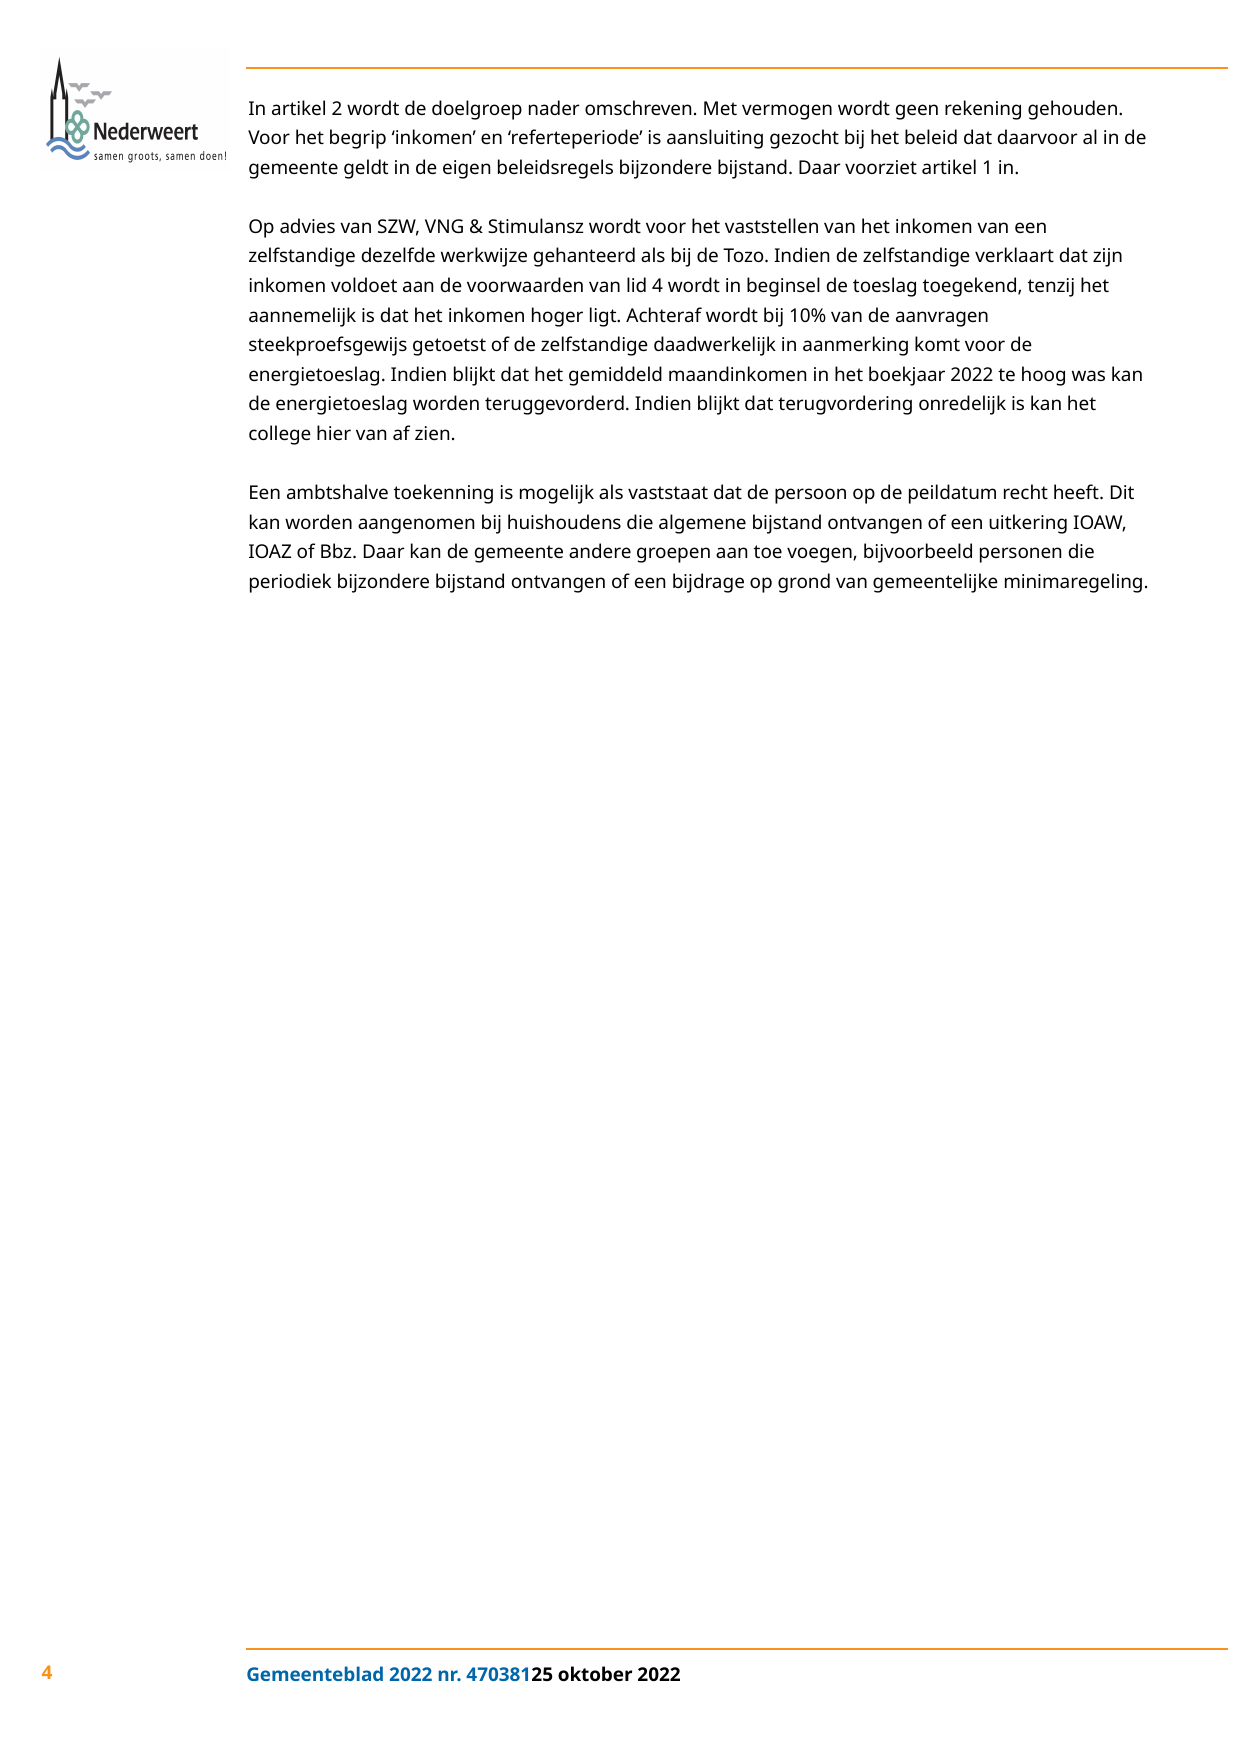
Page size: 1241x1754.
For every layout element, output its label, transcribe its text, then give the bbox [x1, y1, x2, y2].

text In artikel 2 wordt de doelgroep nader omschreven. Met vermogen wordt geen rekening gehouden. Voor het begrip ‘inkomen’ en ‘referteperiode’ is aansluiting gezocht bij het beleid dat daarvoor al in de gemeente geldt in de eigen beleidsregels bijzondere bijstand. Daar voorziet artikel 1 in. [248, 95, 1152, 180]
picture [41, 47, 231, 172]
text Op advies van SZW, VNG & Stimulansz wordt voor het vaststellen van het inkomen van een zelfstandige dezelfde werkwijze gehanteerd als bij de Tozo. Indien de zelfstandige verklaart dat zijn inkomen voldoet aan de voorwaarden van lid 4 wordt in beginsel de toeslag toegekend, tenzij het aannemelijk is dat het inkomen hoger ligt. Achteraf wordt bij 10% van de aanvragen steekproefsgewijs getoetst of de zelfstandige daadwerkelijk in aanmerking komt voor de energietoeslag. Indien blijkt dat het gemiddeld maandinkomen in het boekjaar 2022 te hoog was kan de energietoeslag worden teruggevorderd. Indien blijkt dat terugvordering onredelijk is kan het college hier van af zien. [248, 213, 1152, 446]
text Een ambtshalve toekenning is mogelijk als vaststaat dat de persoon op de peildatum recht heeft. Dit kan worden aangenomen bij huishoudens die algemene bijstand ontvangen of een uitkering IOAW, IOAZ of Bbz. Daar kan de gemeente andere groepen aan toe voegen, bijvoorbeeld personen die periodiek bijzondere bijstand ontvangen of een bijdrage op grond van gemeentelijke minimaregeling. [248, 479, 1152, 594]
